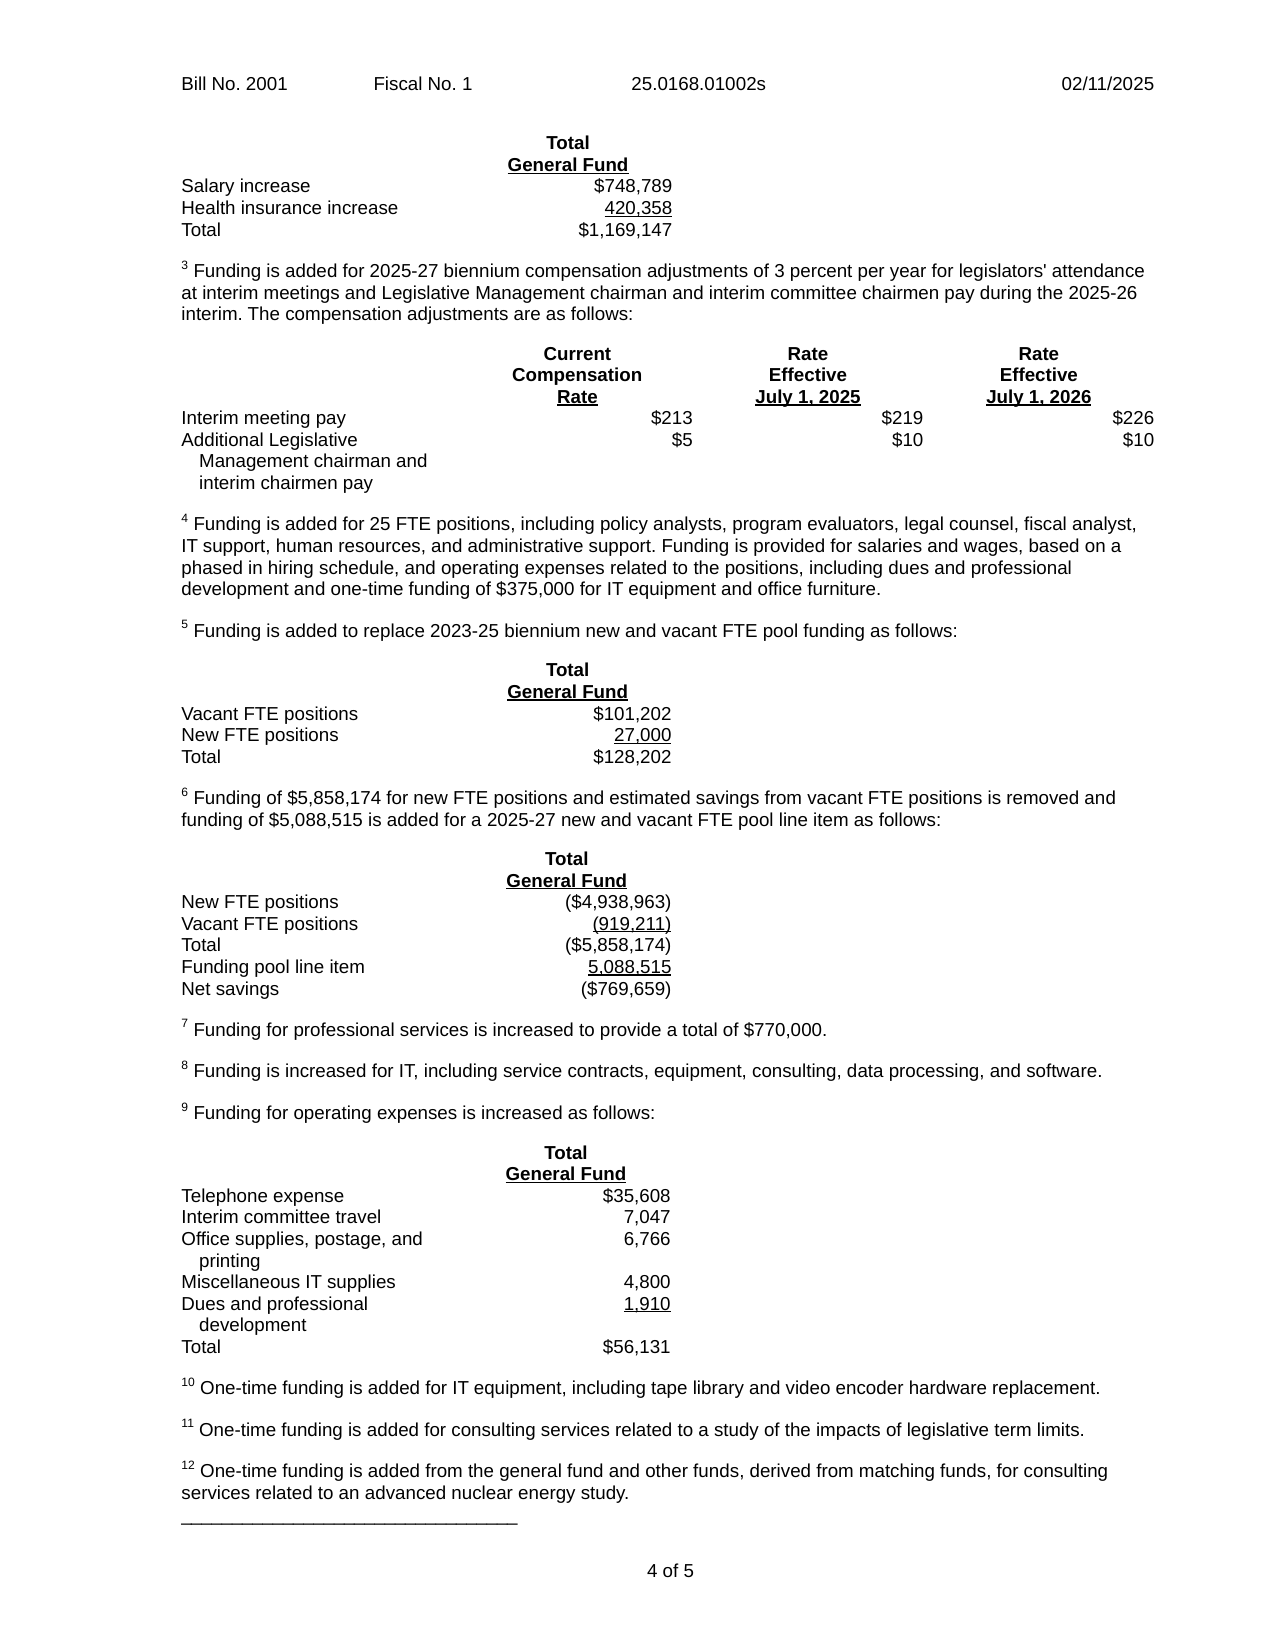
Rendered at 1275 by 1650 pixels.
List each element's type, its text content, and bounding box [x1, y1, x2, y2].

table_cell $748,789 [464, 175, 672, 197]
table_header Total General Fund [462, 848, 671, 891]
text 5 Funding is added to replace 2023-25 biennium new and vacant FTE pool funding as follows: [181, 617, 1154, 641]
table_header Total General Fund [464, 659, 671, 702]
table_cell $101,202 [464, 702, 671, 724]
table_cell New FTE positions [181, 891, 462, 913]
table_cell Total [181, 745, 464, 767]
table_cell Dues and professional development [181, 1293, 461, 1336]
table_cell $1,169,147 [464, 219, 672, 240]
table_cell Office supplies, postage, and printing [181, 1228, 461, 1271]
table_header Current Compensation Rate [462, 343, 692, 407]
text 8 Funding is increased for IT, including service contracts, equipment, consulting, data processing, and software. [181, 1058, 1154, 1082]
table_header [181, 848, 462, 891]
table_cell Interim meeting pay [181, 407, 462, 429]
table_cell $5 [462, 429, 692, 493]
text 4 Funding is added for 25 FTE positions, including policy analysts, program evaluators, legal counsel, fiscal analyst, IT support, human resources, and administrative support. Funding is provided for salaries and wages, based on a phased in hiring schedule, and operating expenses related to the positions, including dues and professional development and one-time funding of $375,000 for IT equipment and office furniture. [181, 511, 1154, 600]
text 10 One-time funding is added for IT equipment, including tape library and video encoder hardware replacement. [181, 1375, 1154, 1399]
table_header Total General Fund [461, 1142, 670, 1185]
table_header Rate Effective July 1, 2025 [693, 343, 923, 407]
table_cell $10 [693, 429, 923, 493]
table_cell Salary increase [181, 175, 464, 197]
table_cell Vacant FTE positions [181, 913, 462, 934]
table_cell Total [181, 219, 464, 240]
table_cell Telephone expense [181, 1185, 461, 1206]
table_cell 420,358 [464, 197, 672, 218]
table_cell 1,910 [461, 1293, 670, 1336]
table_header Rate Effective July 1, 2026 [923, 343, 1154, 407]
table_cell $219 [693, 407, 923, 429]
table_cell $128,202 [464, 745, 671, 767]
table_cell 5,088,515 [462, 956, 671, 977]
table_cell $10 [923, 429, 1154, 493]
table_cell 4,800 [461, 1271, 670, 1292]
table_cell 6,766 [461, 1228, 670, 1271]
table_cell Miscellaneous IT supplies [181, 1271, 461, 1292]
table_cell $35,608 [461, 1185, 670, 1206]
table_cell 27,000 [464, 724, 671, 745]
text 12 One-time funding is added from the general fund and other funds, derived from matching funds, for consulting services related to an advanced nuclear energy study. [181, 1458, 1154, 1504]
table_header [181, 132, 464, 175]
table_cell Net savings [181, 977, 462, 999]
table_cell Additional Legislative Management chairman and interim chairmen pay [181, 429, 462, 493]
table_cell Total [181, 1336, 461, 1357]
table_cell Interim committee travel [181, 1206, 461, 1228]
table_cell 7,047 [461, 1206, 670, 1228]
text 3 Funding is added for 2025-27 biennium compensation adjustments of 3 percent per year for legislators' attendance at interim meetings and Legislative Management chairman and interim committee chairmen pay during the 2025-26 interim. The compensation adjustments are as follows: [181, 258, 1154, 325]
table_cell $213 [462, 407, 692, 429]
table_cell ($4,938,963) [462, 891, 671, 913]
table_header [181, 659, 464, 702]
text 7 Funding for professional services is increased to provide a total of $770,000. [181, 1017, 1154, 1041]
table_header Total General Fund [464, 132, 672, 175]
table_cell (919,211) [462, 913, 671, 934]
table_cell Health insurance increase [181, 197, 464, 218]
table_cell Vacant FTE positions [181, 702, 464, 724]
table_header [181, 343, 462, 407]
table_header [181, 1142, 461, 1185]
table_cell New FTE positions [181, 724, 464, 745]
table_cell ($769,659) [462, 977, 671, 999]
table_cell $226 [923, 407, 1154, 429]
table_cell Funding pool line item [181, 956, 462, 977]
text 11 One-time funding is added for consulting services related to a study of the impacts of legislative term limits. [181, 1417, 1154, 1441]
table_cell ($5,858,174) [462, 934, 671, 956]
table_cell Total [181, 934, 462, 956]
text 6 Funding of $5,858,174 for new FTE positions and estimated savings from vacant FTE positions is removed and funding of $5,088,515 is added for a 2025-27 new and vacant FTE pool line item as follows: [181, 785, 1154, 830]
text 9 Funding for operating expenses is increased as follows: [181, 1100, 1154, 1124]
table_cell $56,131 [461, 1336, 670, 1357]
